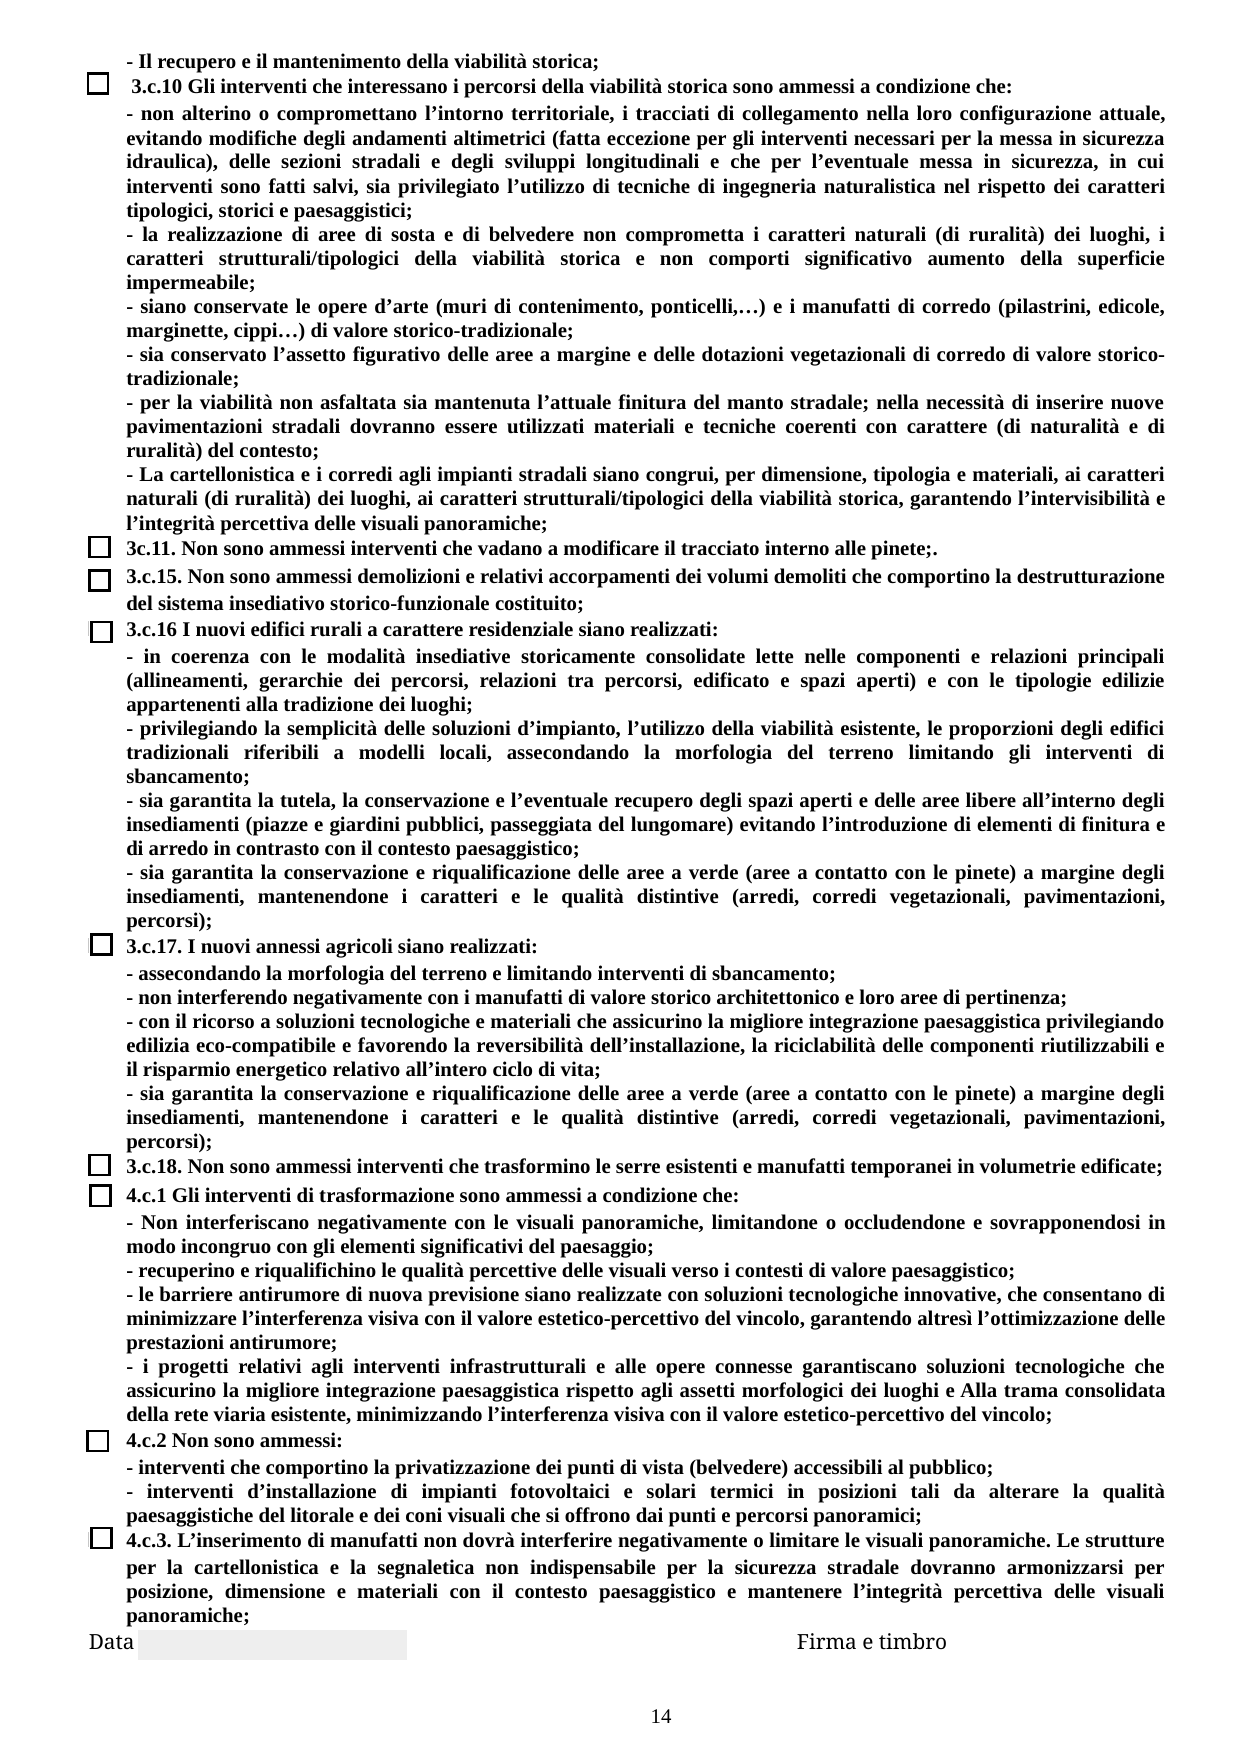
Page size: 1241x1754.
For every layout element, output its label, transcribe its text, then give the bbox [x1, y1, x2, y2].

text - assecondando la morfologia del terreno e limitando interventi di sbancamento; [126, 961, 1167, 985]
text Data ……………………… Firma e timbro [88, 1627, 1167, 1656]
text - i progetti relativi agli interventi infrastrutturali e alle opere connesse garantiscano soluzioni tecnologiche che assicurino la migliore integrazione paesaggistica rispetto agli assetti morfologici dei luoghi e Alla trama consolidata della rete viaria esistente, minimizzando l’interferenza visiva con il valore estetico-percettivo del vincolo; [126, 1354, 1167, 1426]
list 4.c.2 Non sono ammessi: [88, 1426, 1167, 1455]
text - non interferendo negativamente con i manufatti di valore storico architettonico e loro aree di pertinenza; [126, 985, 1167, 1009]
text - Il recupero e il mantenimento della viabilità storica; [126, 49, 1167, 73]
text - privilegiando la semplicità delle soluzioni d’impianto, l’utilizzo della viabilità esistente, le proporzioni degli edifici tradizionali riferibili a modelli locali, assecondando la morfologia del terreno limitando gli interventi di sbancamento; [126, 716, 1167, 788]
text - sia conservato l’assetto figurativo delle aree a margine e delle dotazioni vegetazionali di corredo di valore storico-tradizionale; [126, 342, 1167, 390]
text - non alterino o compromettano l’intorno territoriale, i tracciati di collegamento nella loro configurazione attuale, evitando modifiche degli andamenti altimetrici (fatta eccezione per gli interventi necessari per la messa in sicurezza idraulica), delle sezioni stradali e degli sviluppi longitudinali e che per l’eventuale messa in sicurezza, in cui interventi sono fatti salvi, sia privilegiato l’utilizzo di tecniche di ingegneria naturalistica nel rispetto dei caratteri tipologici, storici e paesaggistici; [126, 101, 1167, 222]
text - La cartellonistica e i corredi agli impianti stradali siano congrui, per dimensione, tipologia e materiali, ai caratteri naturali (di ruralità) dei luoghi, ai caratteri strutturali/tipologici della viabilità storica, garantendo l’intervisibilità e l’integrità percettiva delle visuali panoramiche; [126, 462, 1167, 534]
list 3.c.10 Gli interventi che interessano i percorsi della viabilità storica sono ammessi a condizione che: [88, 73, 1167, 101]
list 3.c.18. Non sono ammessi interventi che trasformino le serre esistenti e manufatti temporanei in volumetrie edificate; [88, 1153, 1167, 1181]
list 3.c.16 I nuovi edifici rurali a carattere residenziale siano realizzati: [88, 615, 1167, 643]
text - sia garantita la conservazione e riqualificazione delle aree a verde (aree a contatto con le pinete) a margine degli insediamenti, mantenendone i caratteri e le qualità distintive (arredi, corredi vegetazionali, pavimentazioni, percorsi); [126, 860, 1167, 932]
list 3.c.15. Non sono ammessi demolizioni e relativi accorpamenti dei volumi demoliti che comportino la destrutturazione del sistema insediativo storico-funzionale costituito; [88, 563, 1167, 615]
text - Non interferiscano negativamente con le visuali panoramiche, limitandone o occludendone e sovrapponendosi in modo incongruo con gli elementi significativi del paesaggio; [126, 1210, 1167, 1258]
text - recuperino e riqualifichino le qualità percettive delle visuali verso i contesti di valore paesaggistico; [126, 1258, 1167, 1282]
text - sia garantita la tutela, la conservazione e l’eventuale recupero degli spazi aperti e delle aree libere all’interno degli insediamenti (piazze e giardini pubblici, passeggiata del lungomare) evitando l’introduzione di elementi di finitura e di arredo in contrasto con il contesto paesaggistico; [126, 788, 1167, 860]
text - siano conservate le opere d’arte (muri di contenimento, ponticelli,…) e i manufatti di corredo (pilastrini, edicole, marginette, cippi…) di valore storico-tradizionale; [126, 294, 1167, 342]
text - le barriere antirumore di nuova previsione siano realizzate con soluzioni tecnologiche innovative, che consentano di minimizzare l’interferenza visiva con il valore estetico-percettivo del vincolo, garantendo altresì l’ottimizzazione delle prestazioni antirumore; [126, 1282, 1167, 1354]
list 4.c.1 Gli interventi di trasformazione sono ammessi a condizione che: [88, 1181, 1167, 1210]
text - interventi che comportino la privatizzazione dei punti di vista (belvedere) accessibili al pubblico; [126, 1455, 1167, 1479]
list 3.c.17. I nuovi annessi agricoli siano realizzati: [88, 932, 1167, 961]
text - con il ricorso a soluzioni tecnologiche e materiali che assicurino la migliore integrazione paesaggistica privilegiando edilizia eco-compatibile e favorendo la reversibilità dell’installazione, la riciclabilità delle componenti riutilizzabili e il risparmio energetico relativo all’intero ciclo di vita; [126, 1009, 1167, 1081]
text - la realizzazione di aree di sosta e di belvedere non comprometta i caratteri naturali (di ruralità) dei luoghi, i caratteri strutturali/tipologici della viabilità storica e non comporti significativo aumento della superficie impermeabile; [126, 222, 1167, 294]
text - in coerenza con le modalità insediative storicamente consolidate lette nelle componenti e relazioni principali (allineamenti, gerarchie dei percorsi, relazioni tra percorsi, edificato e spazi aperti) e con le tipologie edilizie appartenenti alla tradizione dei luoghi; [126, 643, 1167, 716]
text - sia garantita la conservazione e riqualificazione delle aree a verde (aree a contatto con le pinete) a margine degli insediamenti, mantenendone i caratteri e le qualità distintive (arredi, corredi vegetazionali, pavimentazioni, percorsi); [126, 1081, 1167, 1153]
text - per la viabilità non asfaltata sia mantenuta l’attuale finitura del manto stradale; nella necessità di inserire nuove pavimentazioni stradali dovranno essere utilizzati materiali e tecniche coerenti con carattere (di naturalità e di ruralità) del contesto; [126, 390, 1167, 462]
text - interventi d’installazione di impianti fotovoltaici e solari termici in posizioni tali da alterare la qualità paesaggistiche del litorale e dei coni visuali che si offrono dai punti e percorsi panoramici; [126, 1479, 1167, 1527]
list 3c.11. Non sono ammessi interventi che vadano a modificare il tracciato interno alle pinete;. [88, 534, 1167, 563]
list 4.c.3. L’inserimento di manufatti non dovrà interferire negativamente o limitare le visuali panoramiche. Le strutture per la cartellonistica e la segnaletica non indispensabile per la sicurezza stradale dovranno armonizzarsi per posizione, dimensione e materiali con il contesto paesaggistico e mantenere l’integrità percettiva delle visuali panoramiche; [88, 1527, 1167, 1627]
